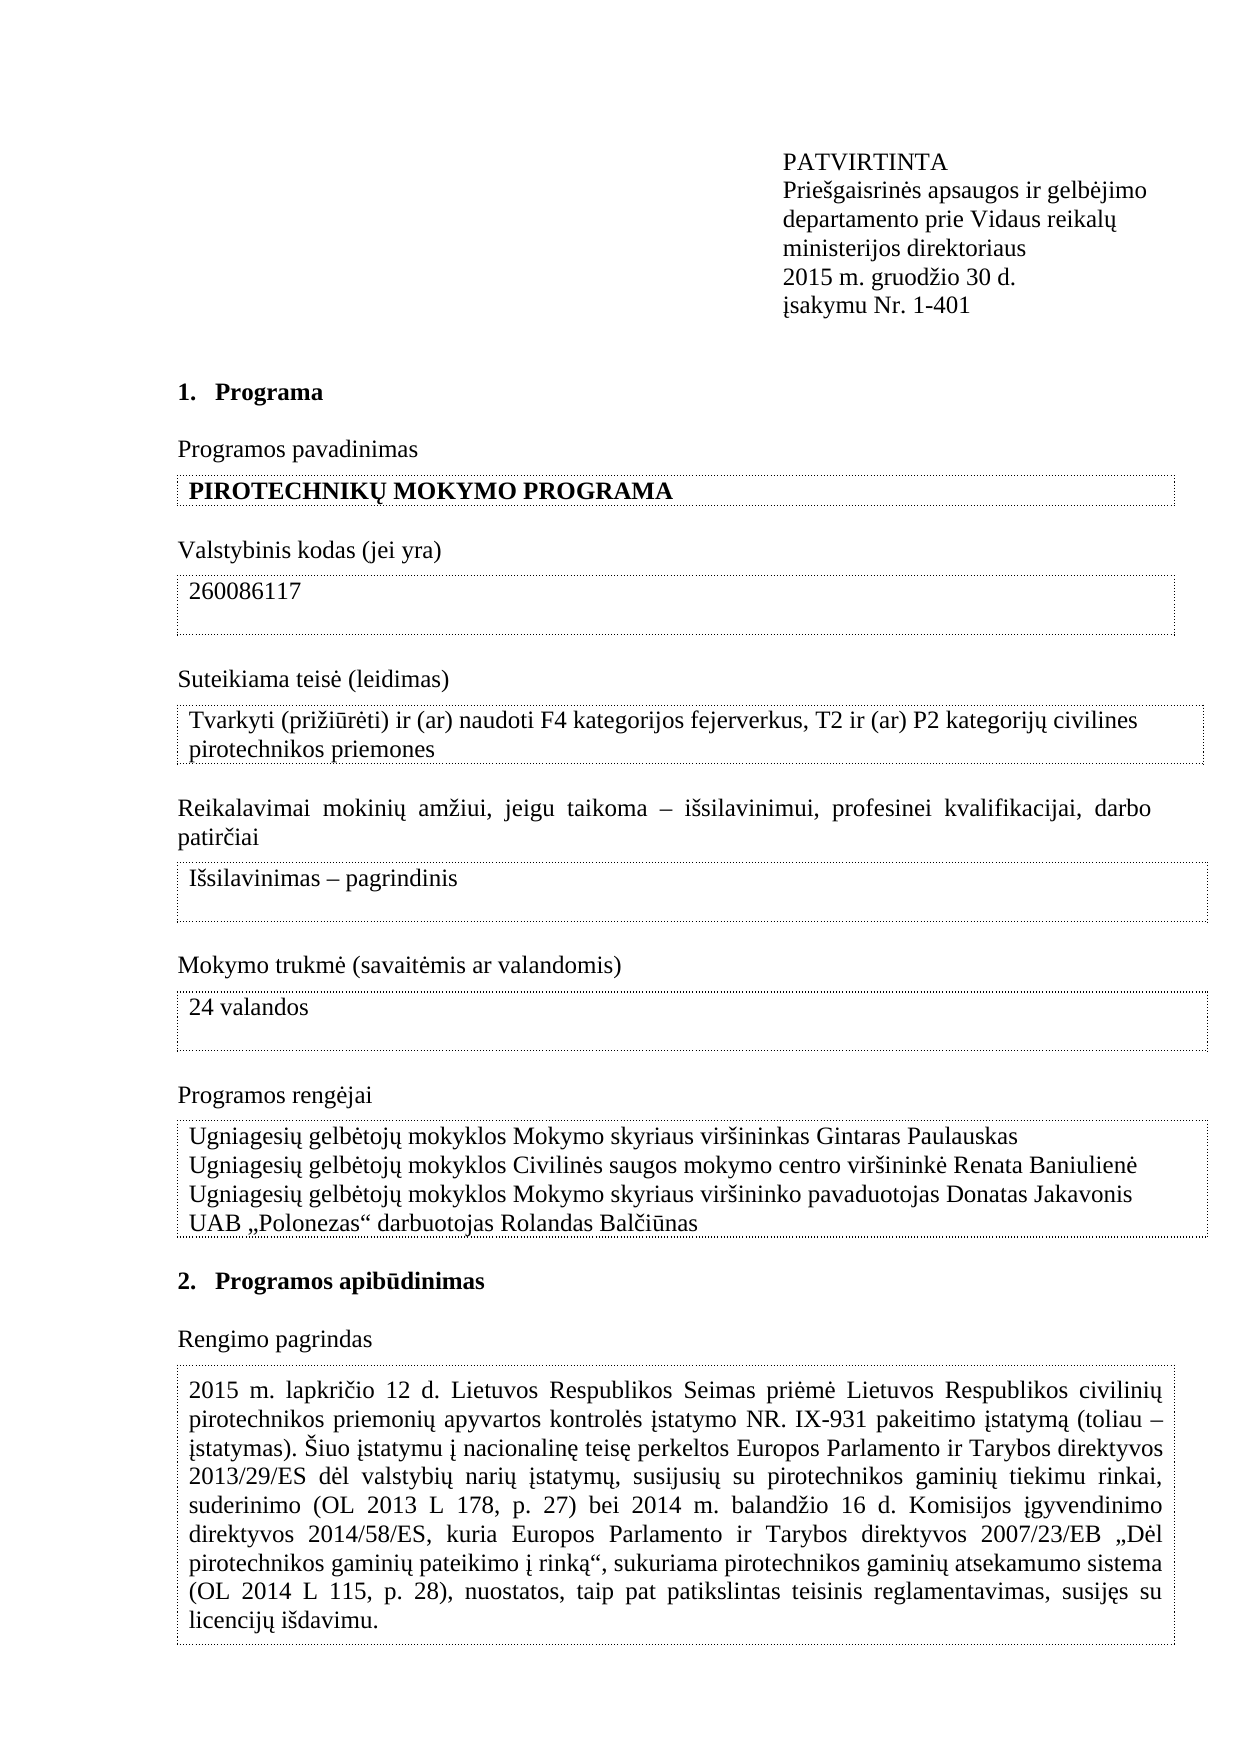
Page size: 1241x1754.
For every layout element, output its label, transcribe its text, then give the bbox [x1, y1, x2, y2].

text Programos rengėjai [177, 1080, 1152, 1108]
text 2. Programos apibūdinimas [177, 1266, 1152, 1295]
text Rengimo pagrindas [177, 1324, 1152, 1352]
text PATVIRTINTA [740, 147, 1181, 176]
text Priešgaisrinės apsaugos ir gelbėjimo [783, 176, 1181, 204]
table_header 24 valandos [177, 991, 1207, 1050]
table_header Tvarkyti (prižiūrėti) ir (ar) naudoti F4 kategorijos fejerverkus, T2 ir (ar) P2 kategorijų civilines pirotechnikos priemones [177, 705, 1203, 763]
text Suteikiama teisė (leidimas) [177, 664, 1152, 692]
table_header 260086117 [177, 575, 1175, 634]
text Valstybinis kodas (jei yra) [177, 535, 1152, 563]
text Mokymo trukmė (savaitėmis ar valandomis) [177, 951, 1152, 979]
text ministerijos direktoriaus [783, 233, 1181, 262]
table_header 2015 m. lapkričio 12 d. Lietuvos Respublikos Seimas priėmė Lietuvos Respublikos civilinių pirotechnikos priemonių apyvartos kontrolės įstatymo Nr. IX-931 pakeitimo įstatymą (toliau – įstatymas). Šiuo įstatymu į nacionalinę teisę perkeltos Europos Parlamento ir Tarybos direktyvos 2013/29/ES dėl valstybių narių įstatymų, susijusių su pirotechnikos gaminių tiekimu rinkai, suderinimo (OL 2013 L 178, p. 27) bei 2014 m. balandžio 16 d. Komisijos įgyvendinimo direktyvos 2014/58/ES, kuria Europos Parlamento ir Tarybos direktyvos 2007/23/EB „Dėl pirotechnikos gaminių pateikimo į rinką“, sukuriama pirotechnikos gaminių atsekamumo sistema (OL 2014 L 115, p. 28), nuostatos, taip pat patikslintas teisinis reglamentavimas, susijęs su licencijų išdavimu. [177, 1365, 1175, 1643]
table_header Išsilavinimas – pagrindinis [177, 862, 1207, 921]
text departamento prie Vidaus reikalų [783, 204, 1181, 233]
text 1. Programa [177, 377, 1171, 406]
text įsakymu Nr. 1-401 [740, 291, 1181, 319]
text 2015 m. gruodžio 30 d. [740, 262, 1181, 291]
text Programos pavadinimas [177, 434, 1171, 463]
table_header Ugniagesių gelbėtojų mokyklos Mokymo skyriaus viršininkas Gintaras Paulauskas Ugniagesių gelbėtojų mokyklos Civilinės saugos mokymo centro viršininkė Renata Baniulienė Ugniagesių gelbėtojų mokyklos Mokymo skyriaus viršininko pavaduotojas Donatas Jakavonis UAB „Polonezas“ darbuotojas Rolandas Balčiūnas [177, 1120, 1207, 1236]
text Reikalavimai mokinių amžiui, jeigu taikoma – išsilavinimui, profesinei kvalifikacijai, darbo patirčiai [177, 793, 1152, 850]
table_header pirotechnikų mokymo programa [177, 475, 1175, 505]
